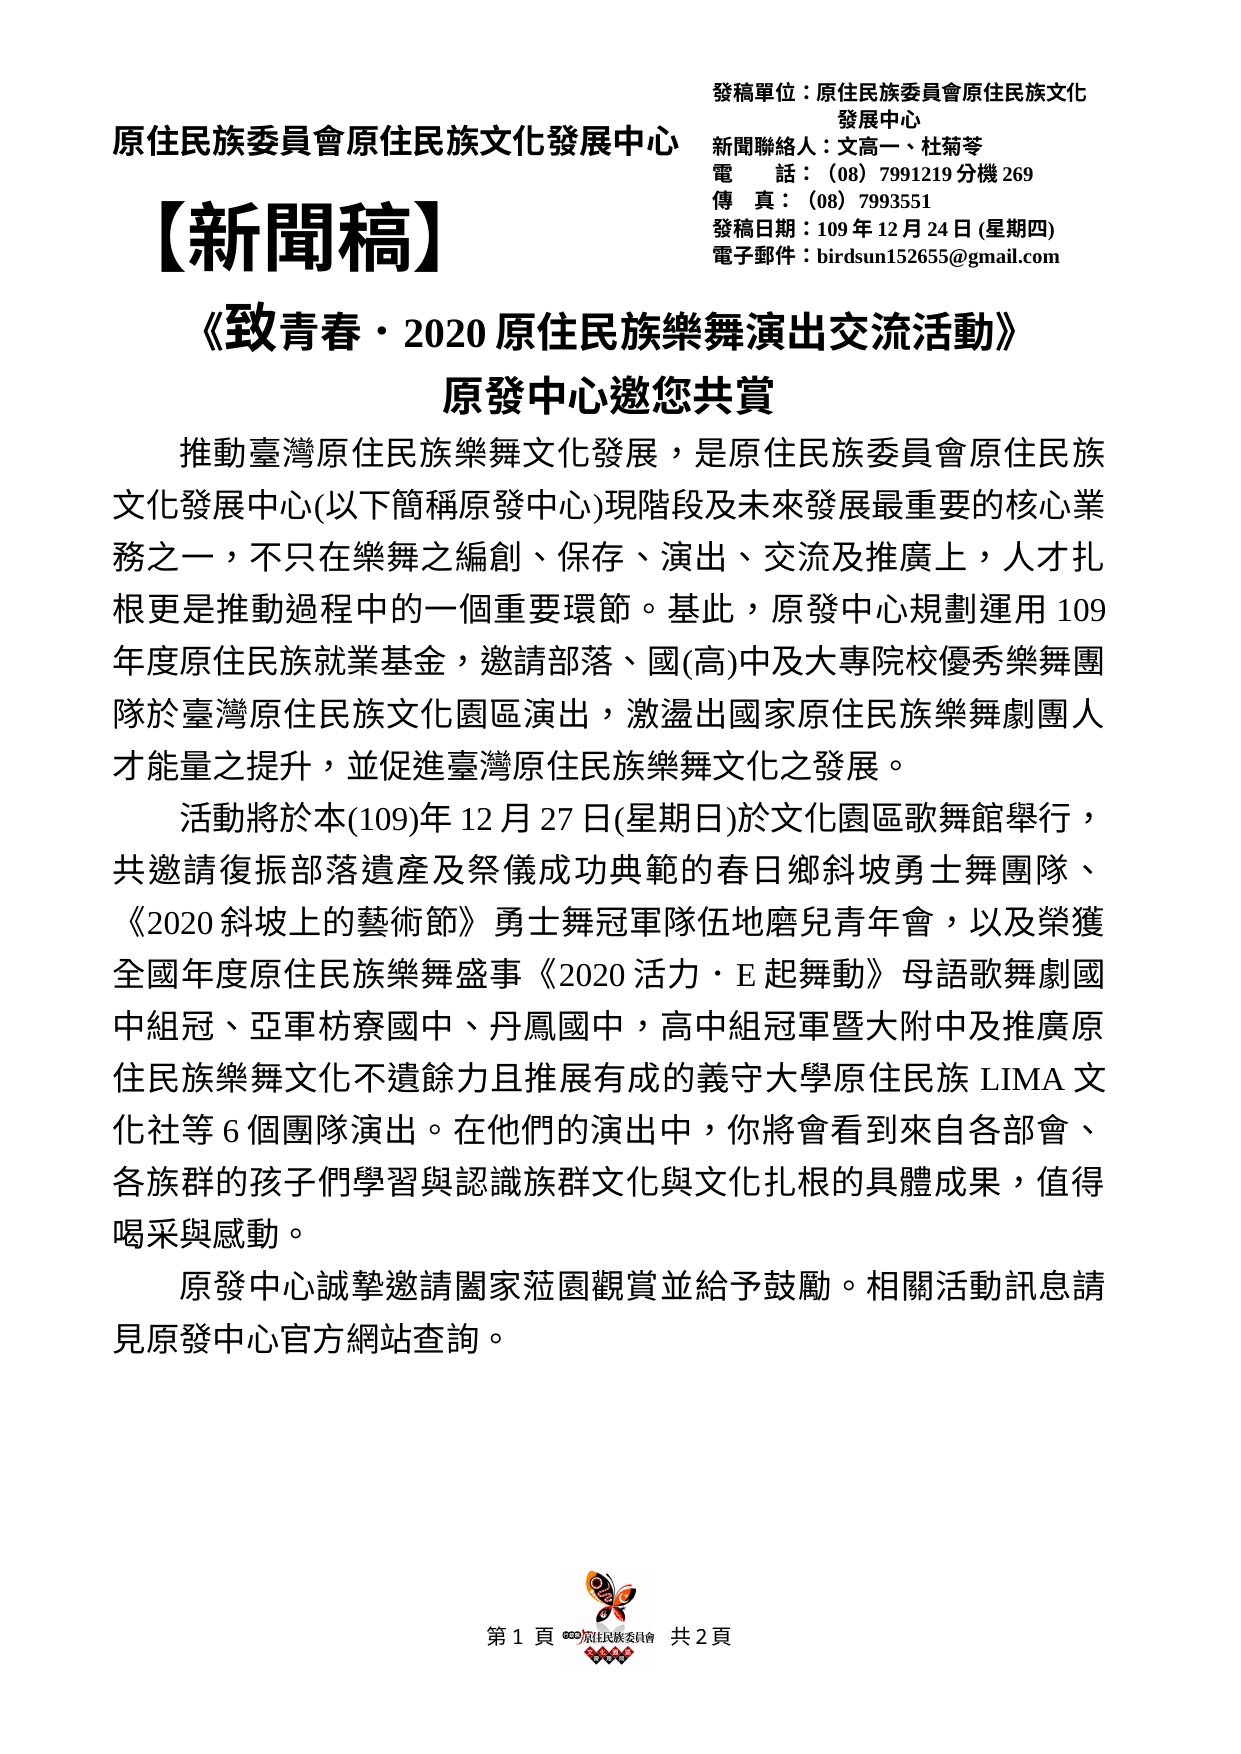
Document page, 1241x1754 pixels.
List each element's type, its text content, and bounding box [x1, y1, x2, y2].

text 發展中心 [712, 106, 1108, 133]
text 【新聞稿】 [112, 160, 712, 285]
text 推動臺灣原住民族樂舞文化發展，是原住民族委員會原住民族文化發展中心(以下簡稱原發中心)現階段及未來發展最重要的核心業務之一，不只在樂舞之編創、保存、演出、交流及推廣上，人才扎根更是推動過程中的一個重要環節。基此，原發中心規劃運用109年度原住民族就業基金，邀請部落、國(高)中及大專院校優秀樂舞團隊於臺灣原住民族文化園區演出，激盪出國家原住民族樂舞劇團人才能量之提升，並促進臺灣原住民族樂舞文化之發展。 [112, 424, 1106, 788]
text [712, 268, 1108, 285]
text 發稿單位：原住民族委員會原住民族文化 [712, 79, 1108, 106]
text 原發中心邀您共賞 [112, 363, 1106, 424]
text 傳 真：（08）7993551 [712, 187, 1108, 214]
text 原發中心誠摯邀請闔家蒞園觀賞並給予鼓勵。相關活動訊息請見原發中心官方網站查詢。 [112, 1257, 1106, 1361]
text 電子郵件：birdsun152655@gmail.com [712, 241, 1108, 268]
text 《致青春．2020原住民族樂舞演出交流活動》 [112, 285, 1106, 363]
text 活動將於本(109)年12月27日(星期日)於文化園區歌舞館舉行，共邀請復振部落遺產及祭儀成功典範的春日鄉斜坡勇士舞團隊、《2020斜坡上的藝術節》勇士舞冠軍隊伍地磨兒青年會，以及榮獲全國年度原住民族樂舞盛事《2020活力．E起舞動》母語歌舞劇國中組冠、亞軍枋寮國中、丹鳳國中，高中組冠軍暨大附中及推廣原住民族樂舞文化不遺餘力且推展有成的義守大學原住民族LIMA文化社等6個團隊演出。在他們的演出中，你將會看到來自各部會、各族群的孩子們學習與認識族群文化與文化扎根的具體成果，值得喝采與感動。 [112, 788, 1106, 1257]
text 電 話：（08）7991219分機269 [712, 160, 1108, 187]
text 原住民族委員會原住民族文化發展中心 [112, 98, 712, 160]
text 新聞聯絡人：文高一、杜菊苓 [712, 133, 1108, 160]
text 發稿日期：109年12月24日 (星期四) [712, 214, 1108, 241]
